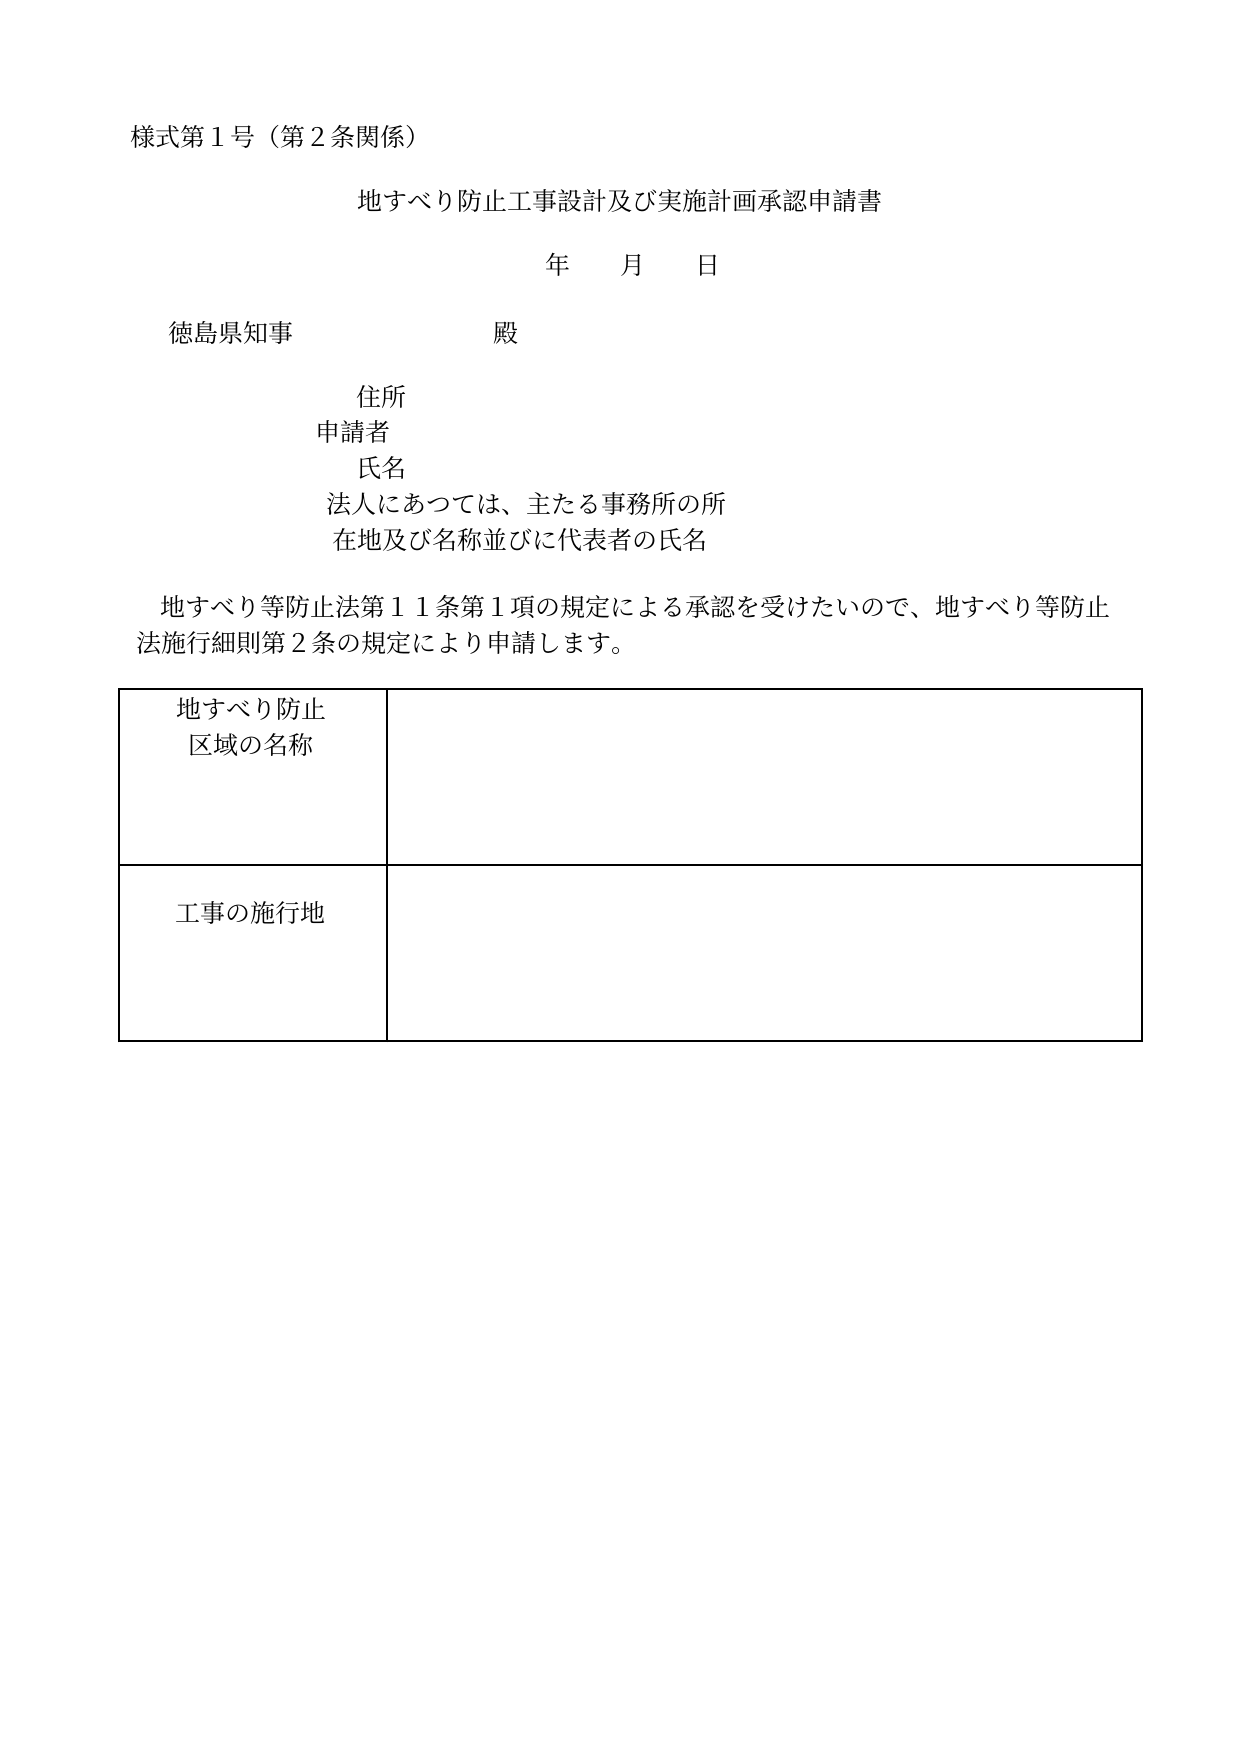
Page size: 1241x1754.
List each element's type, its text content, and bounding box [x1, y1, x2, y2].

text 地すべり防止工事設計及び実施計画承認申請書 [118, 182, 1122, 218]
table_header 地すべり防止 区域の名称 [120, 690, 386, 864]
table_cell 工事の施行地 [120, 866, 386, 1040]
table_cell [388, 866, 1141, 1040]
text 年 月 日 [118, 246, 1122, 282]
text 氏名 [118, 449, 1122, 485]
table_header [388, 690, 1141, 864]
text 在地及び名称並びに代表者の氏名 [118, 521, 1122, 557]
text 申請者 [118, 413, 1122, 449]
text 法人にあつては、主たる事務所の所 [118, 485, 1122, 521]
text 地すべり等防止法第１１条第１項の規定による承認を受けたいので、地すべり等防止法施行細則第２条の規定により申請します。 [136, 588, 1116, 660]
text 住所 [118, 377, 1122, 413]
text 様式第１号（第２条関係） [118, 118, 1122, 154]
text 徳島県知事 殿 [118, 313, 1122, 349]
